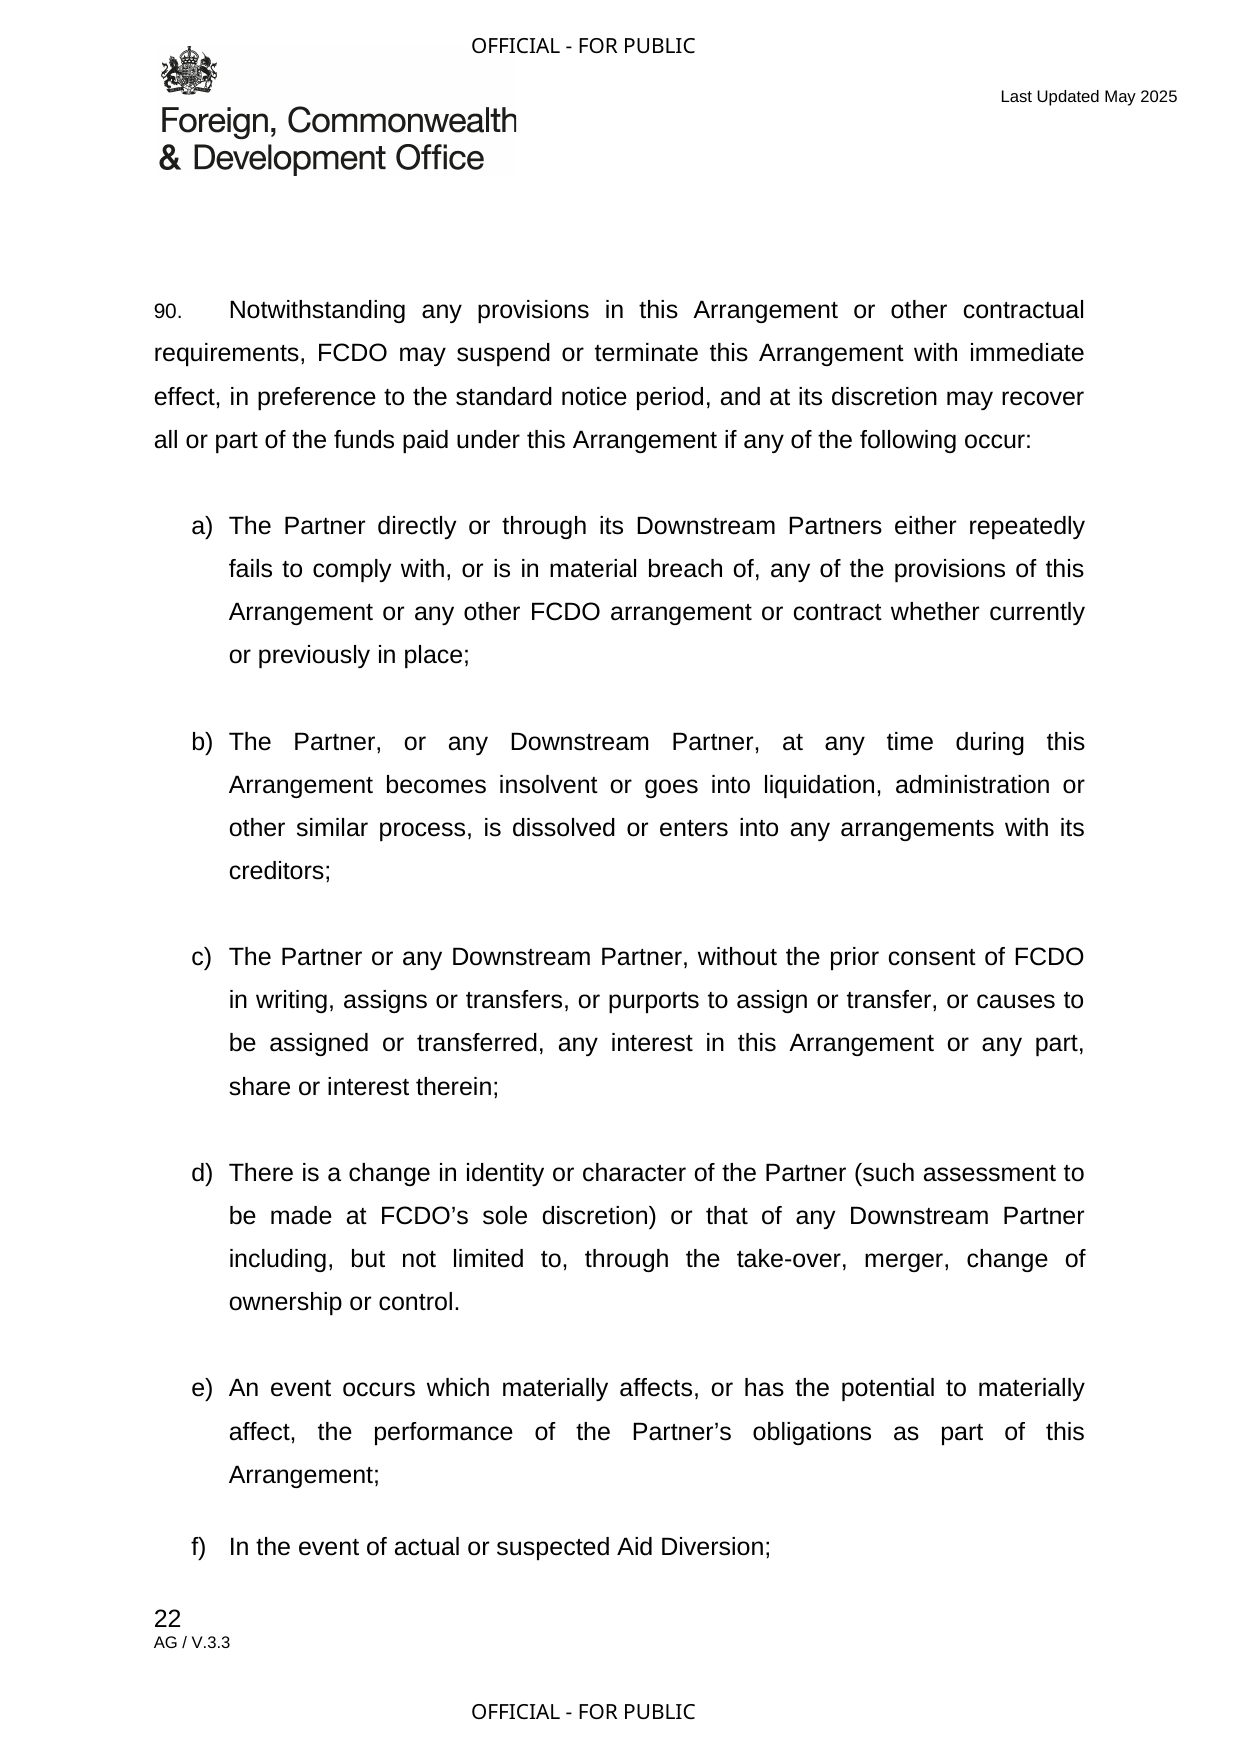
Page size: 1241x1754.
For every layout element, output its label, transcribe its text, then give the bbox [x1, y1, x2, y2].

list In the event of actual or suspected Aid Diversion; [191, 1532, 1087, 1560]
list The Partner directly or through its Downstream Partners either repeatedly fails to comply with, or is in material breach of, any of the provisions of this Arrangement or any other FCDO arrangement or contract whether currently or previously in place; [191, 511, 1087, 669]
list There is a change in identity or character of the Partner (such assessment to be made at FCDO’s sole discretion) or that of any Downstream Partner including, but not limited to, through the take-over, merger, change of ownership or control. [191, 1158, 1087, 1316]
list The Partner or any Downstream Partner, without the prior consent of FCDO in writing, assigns or transfers, or purports to assign or transfer, or causes to be assigned or transferred, any interest in this Arrangement or any part, share or interest therein; [191, 942, 1087, 1100]
list Notwithstanding any provisions in this Arrangement or other contractual requirements, FCDO may suspend or terminate this Arrangement with immediate effect, in preference to the standard notice period, and at its discretion may recover all or part of the funds paid under this Arrangement if any of the following occur: [153, 295, 1087, 453]
list The Partner, or any Downstream Partner, at any time during this Arrangement becomes insolvent or goes into liquidation, administration or other similar process, is dissolved or enters into any arrangements with its creditors; [191, 727, 1087, 885]
list An event occurs which materially affects, or has the potential to materially affect, the performance of the Partner’s obligations as part of this Arrangement; [191, 1373, 1087, 1488]
